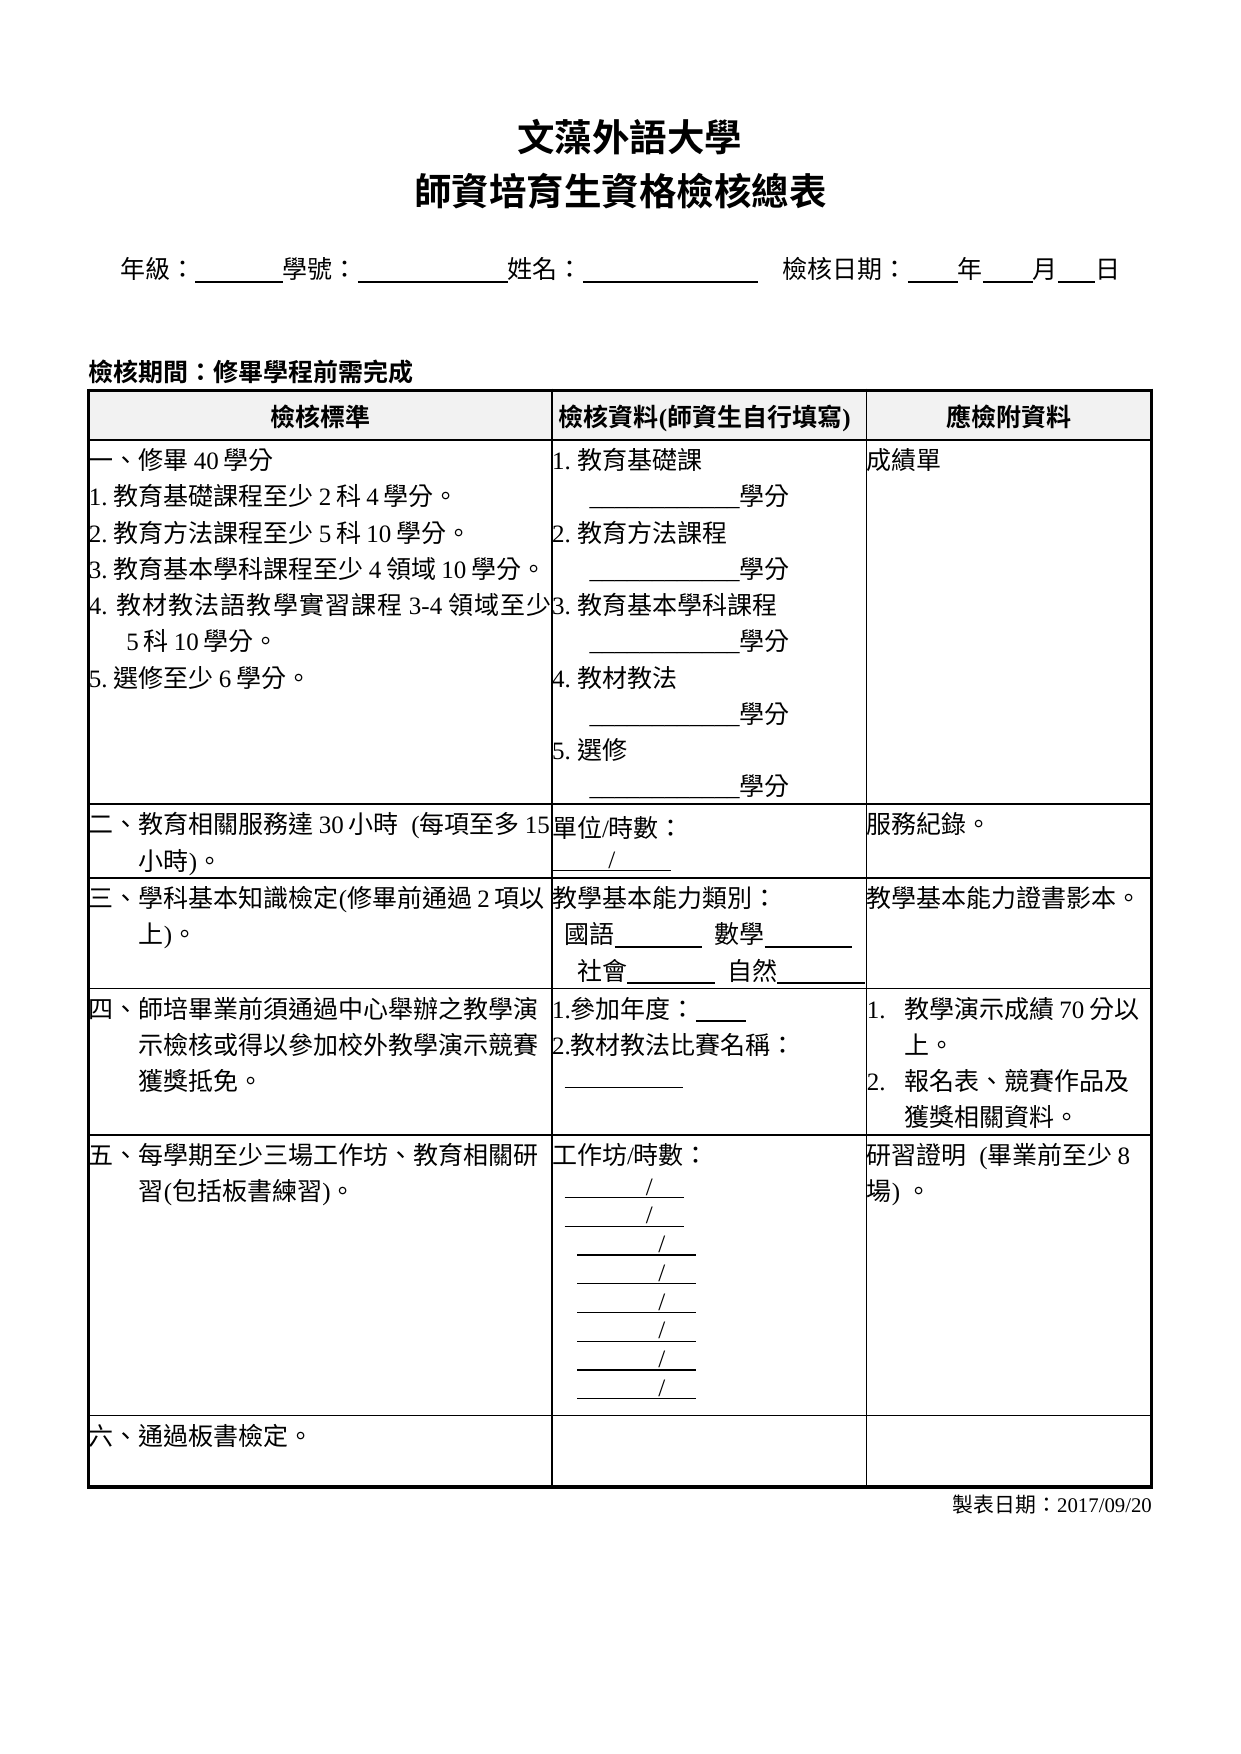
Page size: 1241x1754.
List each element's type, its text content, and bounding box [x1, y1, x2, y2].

table_header 檢核標準 [90, 392, 551, 439]
text 製表日期：2017/09/20 [89, 1489, 1152, 1519]
table_cell 教學基本能力證書影本。 [867, 879, 1150, 987]
table_header 應檢附資料 [867, 392, 1150, 439]
table_cell 教學演示成績70分以上。 報名表、競賽作品及獲獎相關資料。 [867, 989, 1150, 1134]
table_cell 六、通過板書檢定。 [90, 1416, 551, 1485]
table_cell [867, 1416, 1150, 1485]
table_cell 一、修畢40學分 1. 教育基礎課程至少2科4學分。 2. 教育方法課程至少5科10學分。 3. 教育基本學科課程至少4領域10學分。 4. 教材教法語教學實習課程3-4領域至少 5科10學分。 5. 選修至少6學分。 [90, 441, 551, 803]
table_cell 成績單 [867, 441, 1150, 803]
text 檢核期間：修畢學程前需完成 [89, 352, 1152, 388]
table_cell 四、師培畢業前須通過中心舉辦之教學演示檢核或得以參加校外教學演示競賽獲獎抵免。 [90, 989, 551, 1134]
text 文藻外語大學 [89, 108, 1152, 162]
table_cell 五、每學期至少三場工作坊、教育相關研習(包括板書練習)。 [90, 1136, 551, 1415]
table_cell 二、教育相關服務達30小時 (每項至多15小時)。 [90, 805, 551, 877]
table_cell 1. 教育基礎課 ____________學分 2. 教育方法課程 ____________學分 3. 教育基本學科課程 ____________學分 4. 教材教法 ____________學分 5. 選修 ____________學分 [553, 441, 866, 803]
table_cell 三、學科基本知識檢定(修畢前通過2項以上)。 [90, 879, 551, 987]
table_cell 研習證明 (畢業前至少8場) 。 [867, 1136, 1150, 1415]
table_cell 工作坊/時數： / / / / / / / / [553, 1136, 866, 1415]
table_cell 1.參加年度： 2.教材教法比賽名稱： [553, 989, 866, 1134]
table_cell [553, 1416, 866, 1485]
text 師資培育生資格檢核總表 [89, 162, 1152, 216]
table_cell 教學基本能力類別： 國語 數學 社會 自然 [553, 879, 866, 987]
table_cell 服務紀錄。 [867, 805, 1150, 877]
table_cell 單位/時數： / [553, 805, 866, 877]
table_header 檢核資料(師資生自行填寫) [553, 392, 866, 439]
text 年級： 學號： 姓名： 檢核日期： 年 月 日 [89, 250, 1152, 286]
